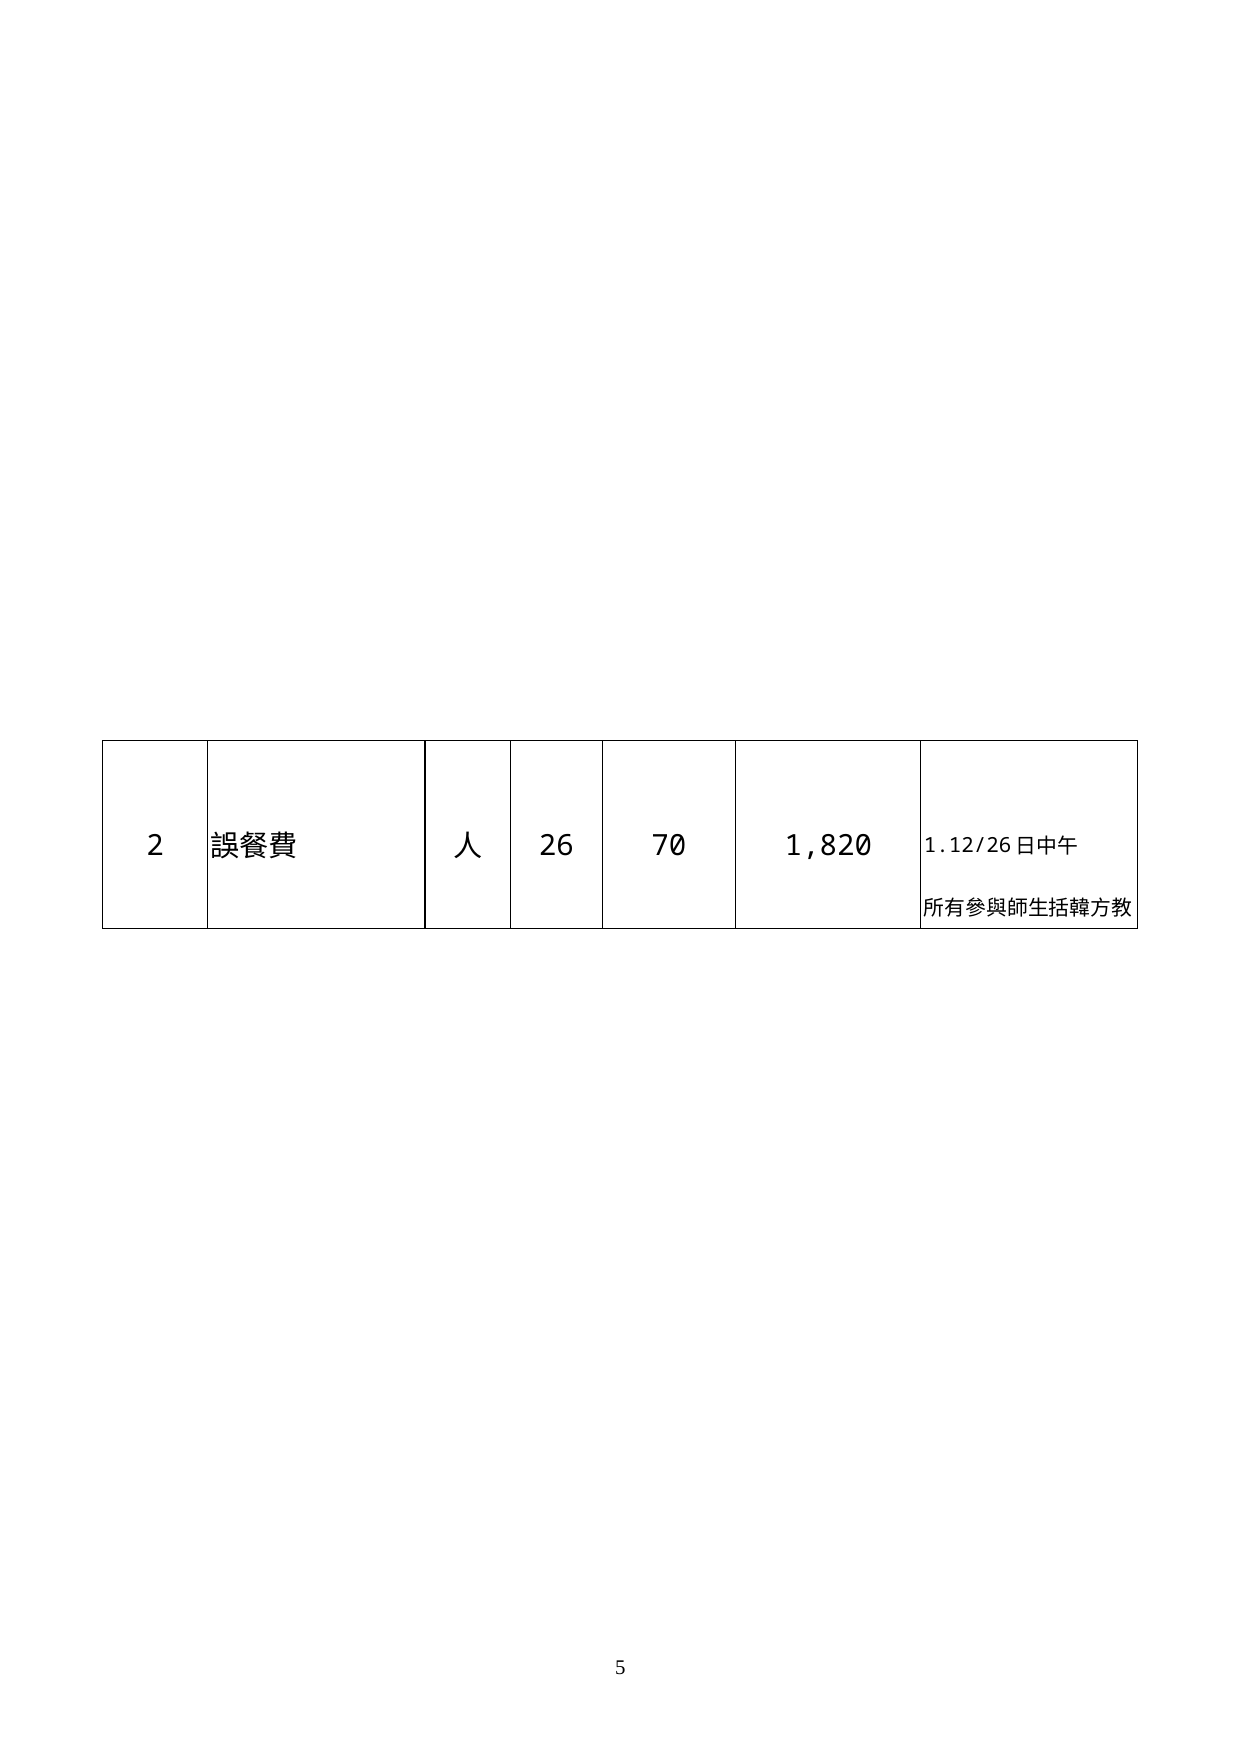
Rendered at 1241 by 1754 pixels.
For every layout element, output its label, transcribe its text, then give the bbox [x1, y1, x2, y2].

table_cell 誤餐費 [208, 741, 424, 927]
table_cell 26 [511, 741, 602, 927]
table_cell 1,820 [736, 741, 920, 927]
table_cell 人 [426, 741, 510, 927]
table_cell 2 [103, 741, 207, 927]
table_cell 1.12/26日中午 所有參與師生括韓方教 [921, 741, 1137, 927]
table_cell 70 [603, 741, 735, 927]
